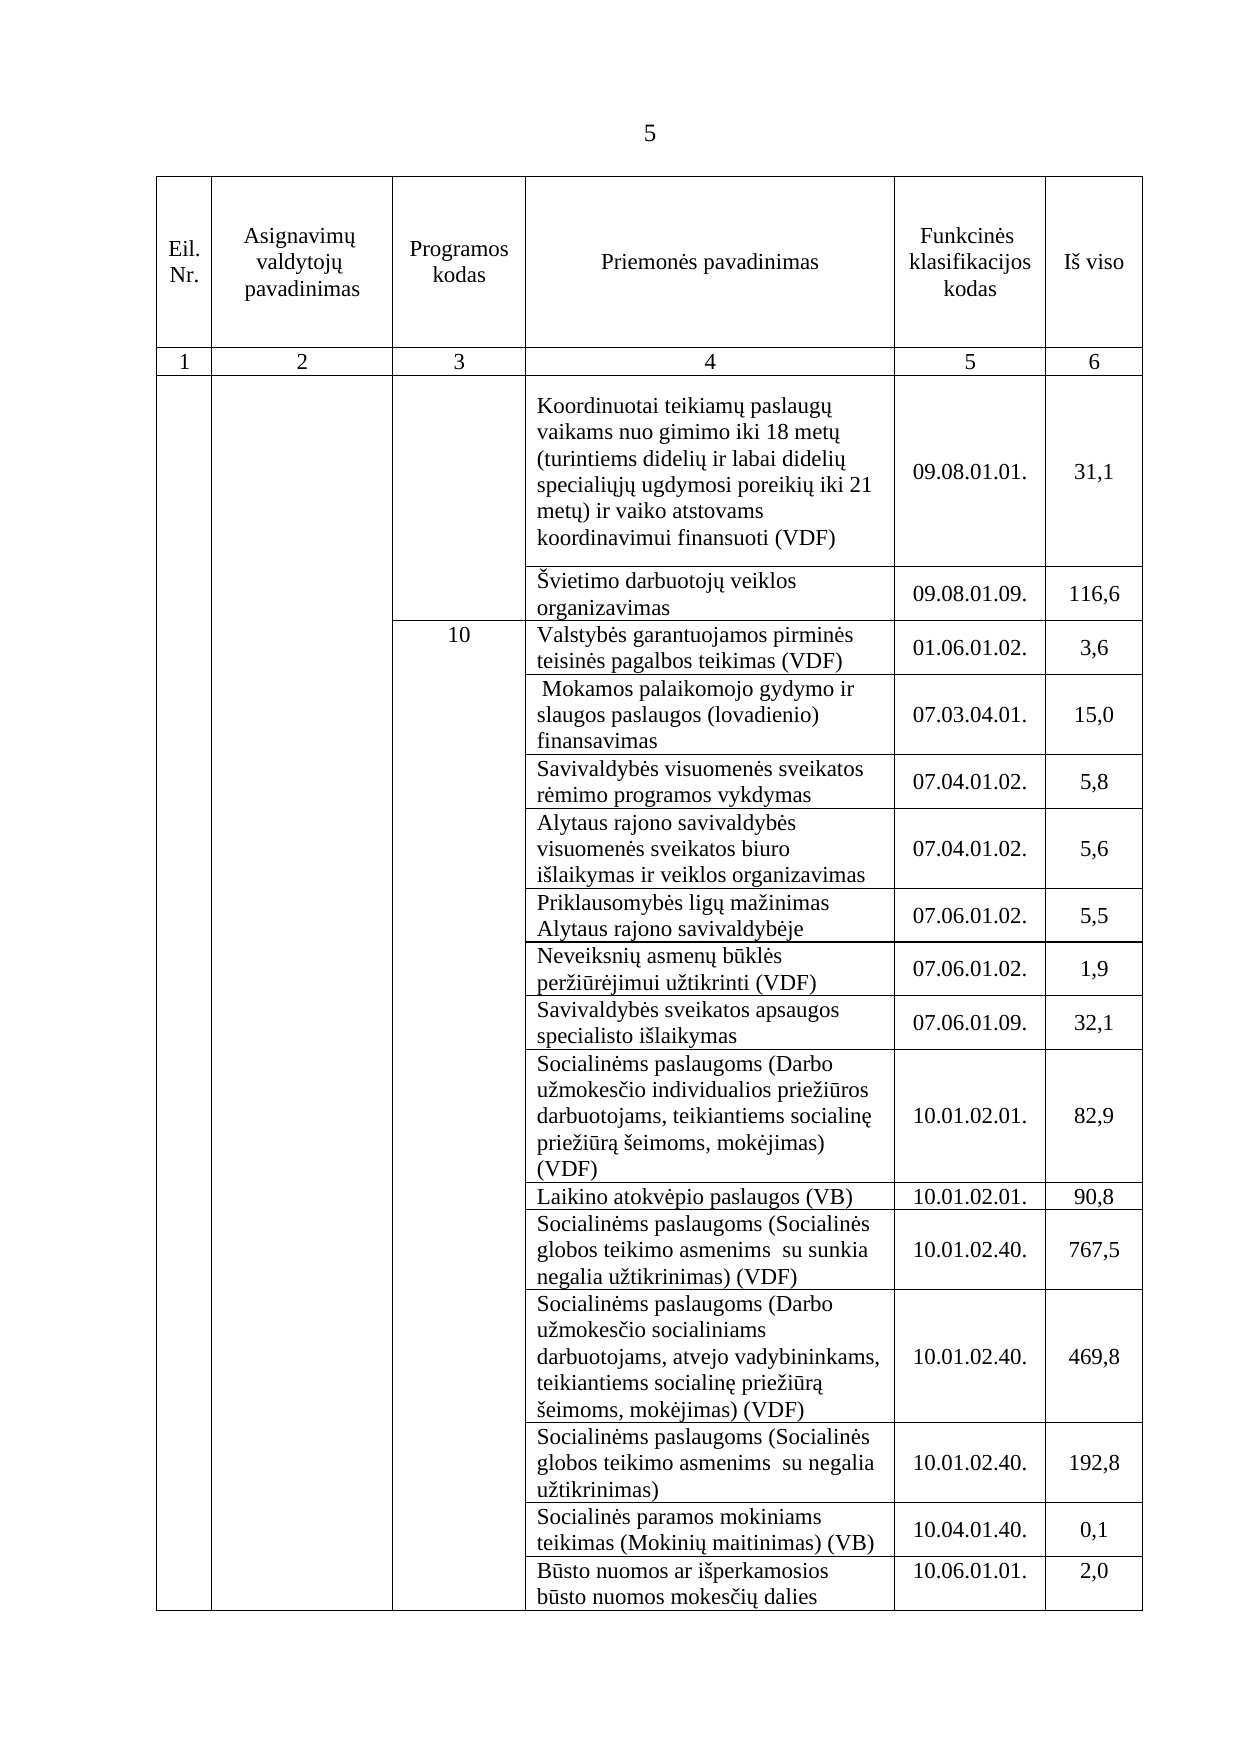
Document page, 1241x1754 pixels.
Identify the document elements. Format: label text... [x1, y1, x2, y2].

table_cell 32,1 [1046, 996, 1142, 1049]
table_cell Socialinėms paslaugoms (Darbo užmokesčio individualios priežiūros darbuotojams, teikiantiems socialinę priežiūrą šeimoms, mokėjimas) (VDF) [526, 1050, 894, 1182]
table_cell 469,8 [1046, 1290, 1142, 1422]
table_cell Alytaus rajono savivaldybės visuomenės sveikatos biuro išlaikymas ir veiklos organizavimas [526, 809, 894, 888]
table_cell Neveiksnių asmenų būklės peržiūrėjimui užtikrinti (VDF) [526, 943, 894, 995]
table_cell 07.06.01.02. [895, 889, 1045, 941]
table_cell Socialinėms paslaugoms (Darbo užmokesčio socialiniams darbuotojams, atvejo vadybininkams, teikiantiems socialinę priežiūrą šeimoms, mokėjimas) (VDF) [526, 1290, 894, 1422]
table_cell [157, 376, 211, 1609]
table_cell 4 [526, 348, 894, 375]
table_cell Būsto nuomos ar išperkamosios būsto nuomos mokesčių dalies [526, 1557, 894, 1609]
table_cell 1,9 [1046, 943, 1142, 995]
table_cell 3 [393, 348, 525, 375]
table_cell 10.01.02.40. [895, 1290, 1045, 1422]
table_cell 2,0 [1046, 1557, 1142, 1609]
table_cell 90,8 [1046, 1183, 1142, 1209]
table_cell 07.06.01.02. [895, 943, 1045, 995]
table_header Iš viso [1046, 177, 1142, 347]
table_cell 5,8 [1046, 755, 1142, 807]
table_cell Mokamos palaikomojo gydymo ir slaugos paslaugos (lovadienio) finansavimas [526, 675, 894, 754]
table_header Funkcinės klasifikacijos kodas [895, 177, 1045, 347]
table_header Priemonės pavadinimas [526, 177, 894, 347]
table_cell Švietimo darbuotojų veiklos organizavimas [526, 567, 894, 620]
table_cell 10.01.02.01. [895, 1183, 1045, 1209]
table_cell Savivaldybės sveikatos apsaugos specialisto išlaikymas [526, 996, 894, 1049]
table_cell 07.03.04.01. [895, 675, 1045, 754]
table_cell Socialinės paramos mokiniams teikimas (Mokinių maitinimas) (VB) [526, 1503, 894, 1556]
table_cell 5 [895, 348, 1045, 375]
table_cell 82,9 [1046, 1050, 1142, 1182]
table_cell 2 [212, 348, 392, 375]
table_cell 192,8 [1046, 1423, 1142, 1502]
table_cell 5,5 [1046, 889, 1142, 941]
table_cell 0,1 [1046, 1503, 1142, 1556]
table_cell [212, 376, 392, 1609]
table_cell 116,6 [1046, 567, 1142, 620]
table_cell 10.01.02.40. [895, 1210, 1045, 1289]
table_cell 5,6 [1046, 809, 1142, 888]
table_header Asignavimų valdytojų pavadinimas [212, 177, 392, 347]
table_cell 15,0 [1046, 675, 1142, 754]
table_cell 6 [1046, 348, 1142, 375]
table_cell Socialinėms paslaugoms (Socialinės globos teikimo asmenims su sunkia negalia užtikrinimas) (VDF) [526, 1210, 894, 1289]
table_cell Laikino atokvėpio paslaugos (VB) [526, 1183, 894, 1209]
table_cell 767,5 [1046, 1210, 1142, 1289]
table_cell 1 [157, 348, 211, 375]
table_cell Savivaldybės visuomenės sveikatos rėmimo programos vykdymas [526, 755, 894, 807]
table_cell 10.01.02.01. [895, 1050, 1045, 1182]
table_cell Priklausomybės ligų mažinimas Alytaus rajono savivaldybėje [526, 889, 894, 941]
table_cell Valstybės garantuojamos pirminės teisinės pagalbos teikimas (VDF) [526, 621, 894, 674]
table_cell 10.04.01.40. [895, 1503, 1045, 1556]
table_cell 07.04.01.02. [895, 755, 1045, 807]
table_cell 3,6 [1046, 621, 1142, 674]
table_cell Socialinėms paslaugoms (Socialinės globos teikimo asmenims su negalia užtikrinimas) [526, 1423, 894, 1502]
table_header Eil. Nr. [157, 177, 211, 347]
table_header Programos kodas [393, 177, 525, 347]
table_cell 07.04.01.02. [895, 809, 1045, 888]
table_cell 10 [393, 621, 525, 1609]
table_cell 07.06.01.09. [895, 996, 1045, 1049]
table_cell 09.08.01.09. [895, 567, 1045, 620]
table_cell Koordinuotai teikiamų paslaugų vaikams nuo gimimo iki 18 metų (turintiems didelių ir labai didelių specialiųjų ugdymosi poreikių iki 21 metų) ir vaiko atstovams koordinavimui finansuoti (VDF) [526, 376, 894, 566]
table_cell [393, 376, 525, 620]
table_cell 10.01.02.40. [895, 1423, 1045, 1502]
table_cell 09.08.01.01. [895, 376, 1045, 566]
table_cell 10.06.01.01. [895, 1557, 1045, 1609]
table_cell 31,1 [1046, 376, 1142, 566]
table_cell 01.06.01.02. [895, 621, 1045, 674]
